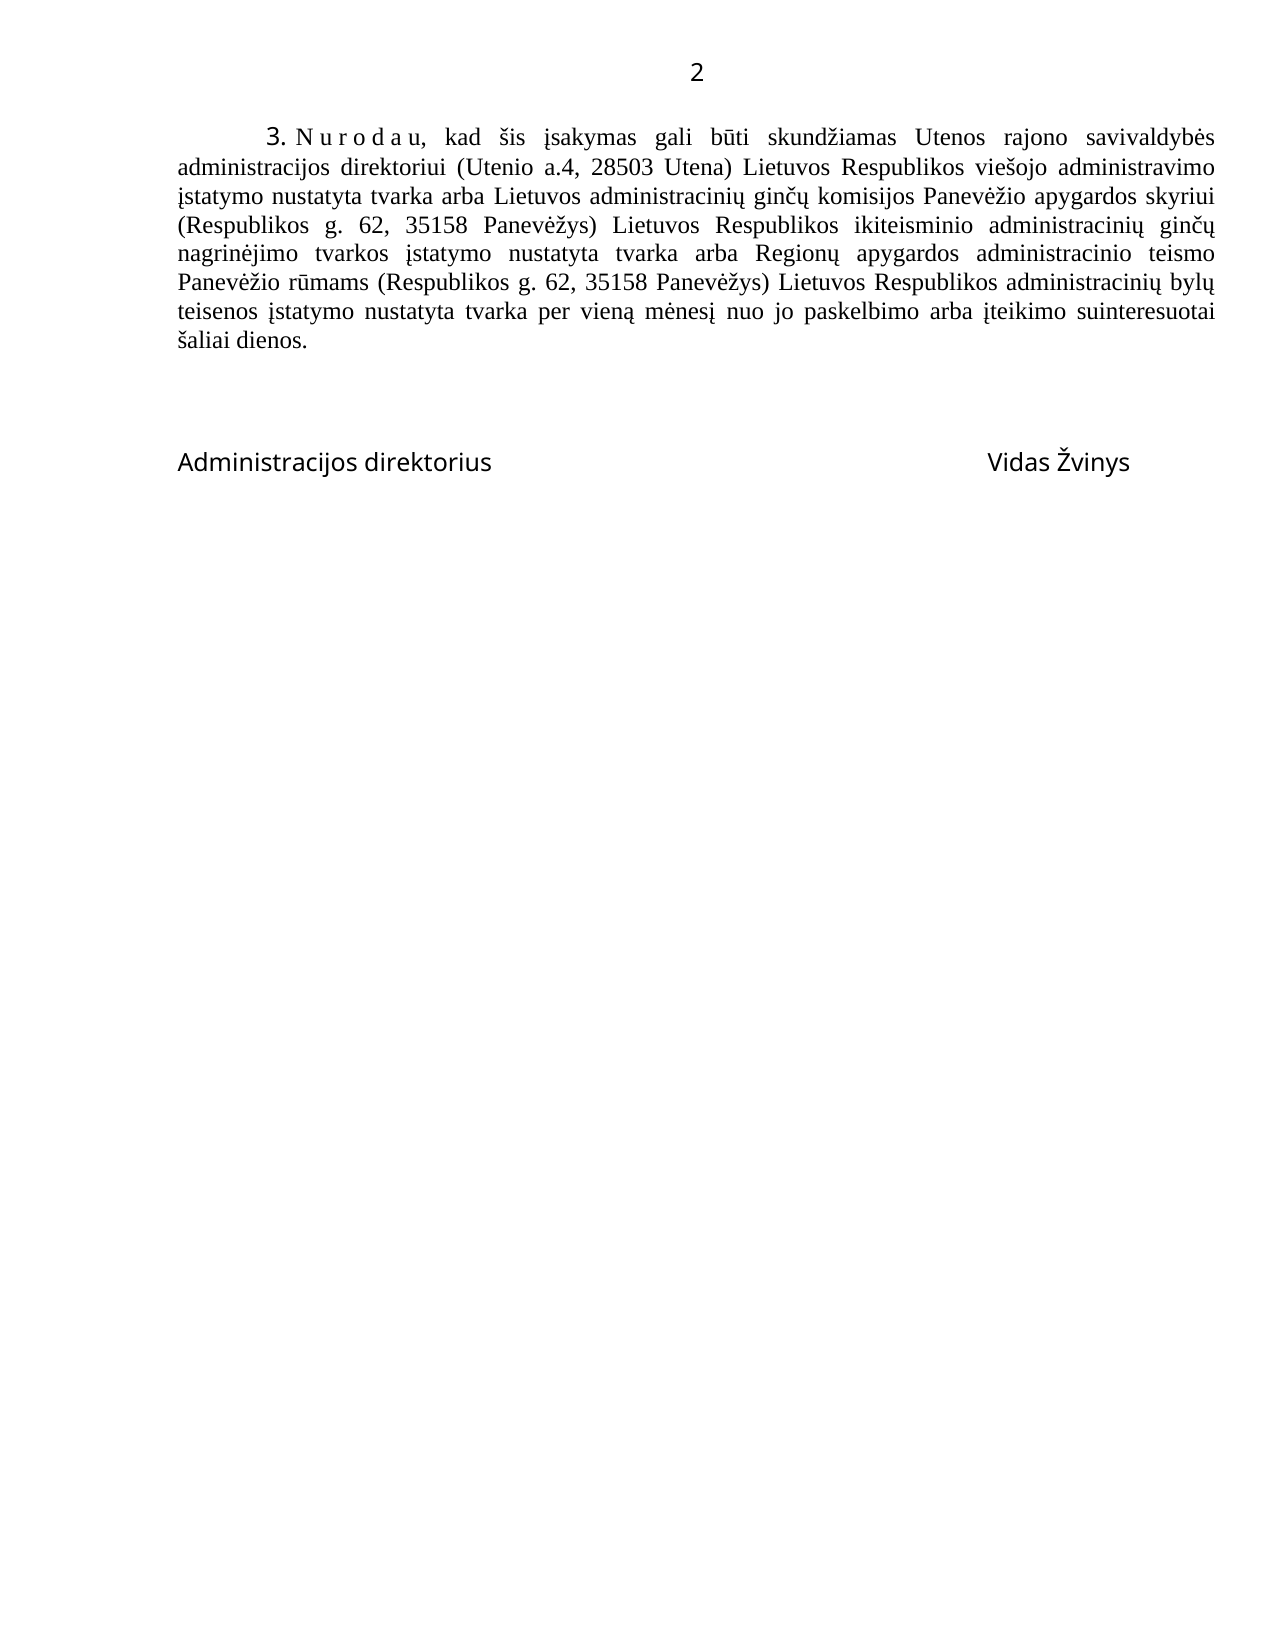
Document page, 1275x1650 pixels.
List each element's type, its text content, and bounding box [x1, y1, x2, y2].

text Administracijos direktorius Vidas Žvinys [177, 445, 1216, 479]
text 3. Nurodau, kad šis įsakymas gali būti skundžiamas Utenos rajono savivaldybės administracijos direktoriui (Utenio a.4, 28503 Utena) Lietuvos Respublikos viešojo administravimo įstatymo nustatyta tvarka arba Lietuvos administracinių ginčų komisijos Panevėžio apygardos skyriui (Respublikos g. 62, 35158 Panevėžys) Lietuvos Respublikos ikiteisminio administracinių ginčų nagrinėjimo tvarkos įstatymo nustatyta tvarka arba Regionų apygardos administracinio teismo Panevėžio rūmams (Respublikos g. 62, 35158 Panevėžys) Lietuvos Respublikos administracinių bylų teisenos įstatymo nustatyta tvarka per vieną mėnesį nuo jo paskelbimo arba įteikimo suinteresuotai šaliai dienos. [177, 118, 1216, 353]
